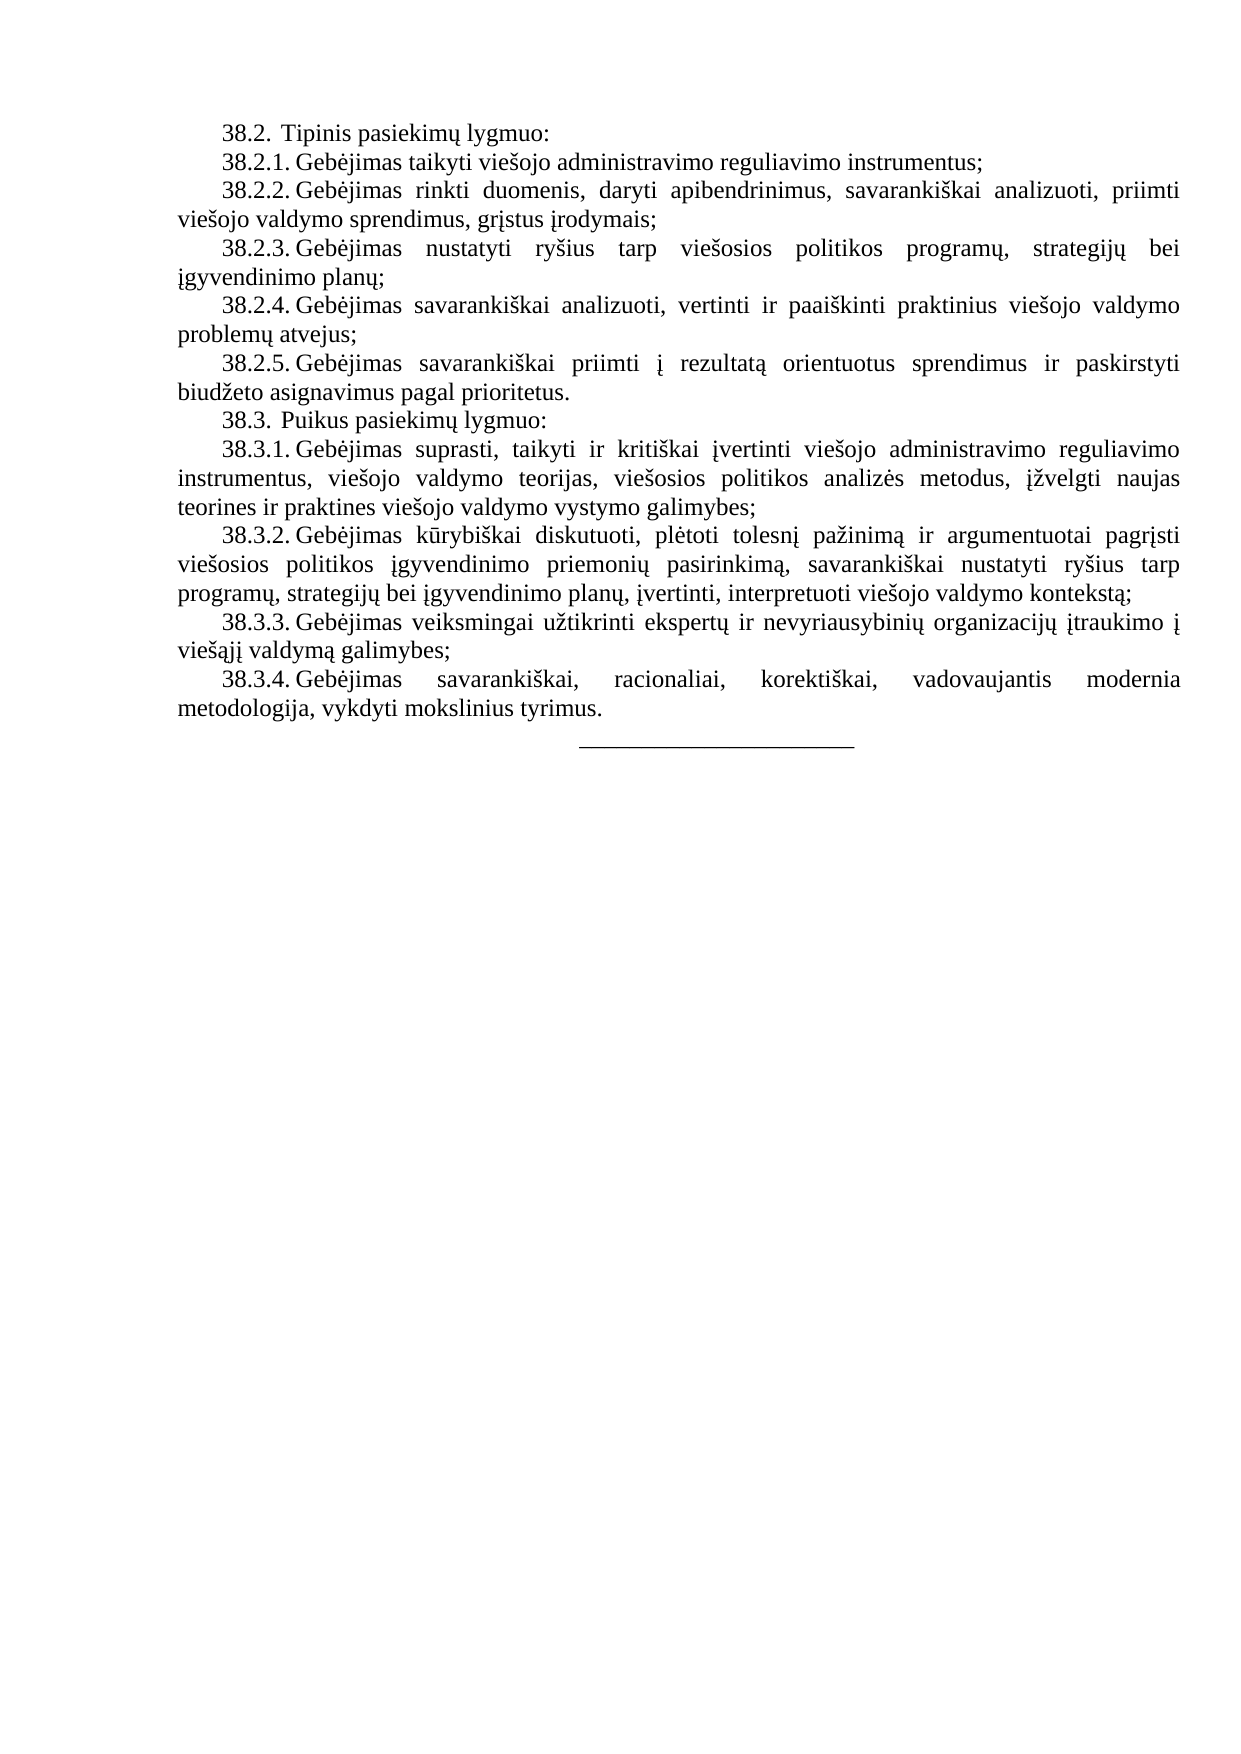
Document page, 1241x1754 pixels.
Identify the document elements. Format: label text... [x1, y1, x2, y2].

text 38.2.4. Gebėjimas savarankiškai analizuoti, vertinti ir paaiškinti praktinius viešojo valdymo problemų atvejus; [177, 291, 1181, 348]
text 38.2.3. Gebėjimas nustatyti ryšius tarp viešosios politikos programų, strategijų bei įgyvendinimo planų; [177, 233, 1181, 291]
text 38.3.3. Gebėjimas veiksmingai užtikrinti ekspertų ir nevyriausybinių organizacijų įtraukimo į viešąjį valdymą galimybes; [177, 607, 1181, 664]
text 38.2. Tipinis pasiekimų lygmuo: [162, 118, 1181, 147]
text 38.2.1. Gebėjimas taikyti viešojo administravimo reguliavimo instrumentus; [177, 147, 1181, 176]
text 38.3. Puikus pasiekimų lygmuo: [162, 406, 1181, 434]
text 38.2.2. Gebėjimas rinkti duomenis, daryti apibendrinimus, savarankiškai analizuoti, priimti viešojo valdymo sprendimus, grįstus įrodymais; [177, 176, 1181, 233]
text 38.2.5. Gebėjimas savarankiškai priimti į rezultatą orientuotus sprendimus ir paskirstyti biudžeto asignavimus pagal prioritetus. [177, 348, 1181, 406]
text 38.3.4. Gebėjimas savarankiškai, racionaliai, korektiškai, vadovaujantis modernia metodologija, vykdyti mokslinius tyrimus. [177, 664, 1181, 722]
text 38.3.1. Gebėjimas suprasti, taikyti ir kritiškai įvertinti viešojo administravimo reguliavimo instrumentus, viešojo valdymo teorijas, viešosios politikos analizės metodus, įžvelgti naujas teorines ir praktines viešojo valdymo vystymo galimybes; [177, 434, 1181, 521]
text ______________________ [177, 722, 1181, 751]
text 38.3.2. Gebėjimas kūrybiškai diskutuoti, plėtoti tolesnį pažinimą ir argumentuotai pagrįsti viešosios politikos įgyvendinimo priemonių pasirinkimą, savarankiškai nustatyti ryšius tarp programų, strategijų bei įgyvendinimo planų, įvertinti, interpretuoti viešojo valdymo kontekstą; [177, 521, 1181, 607]
